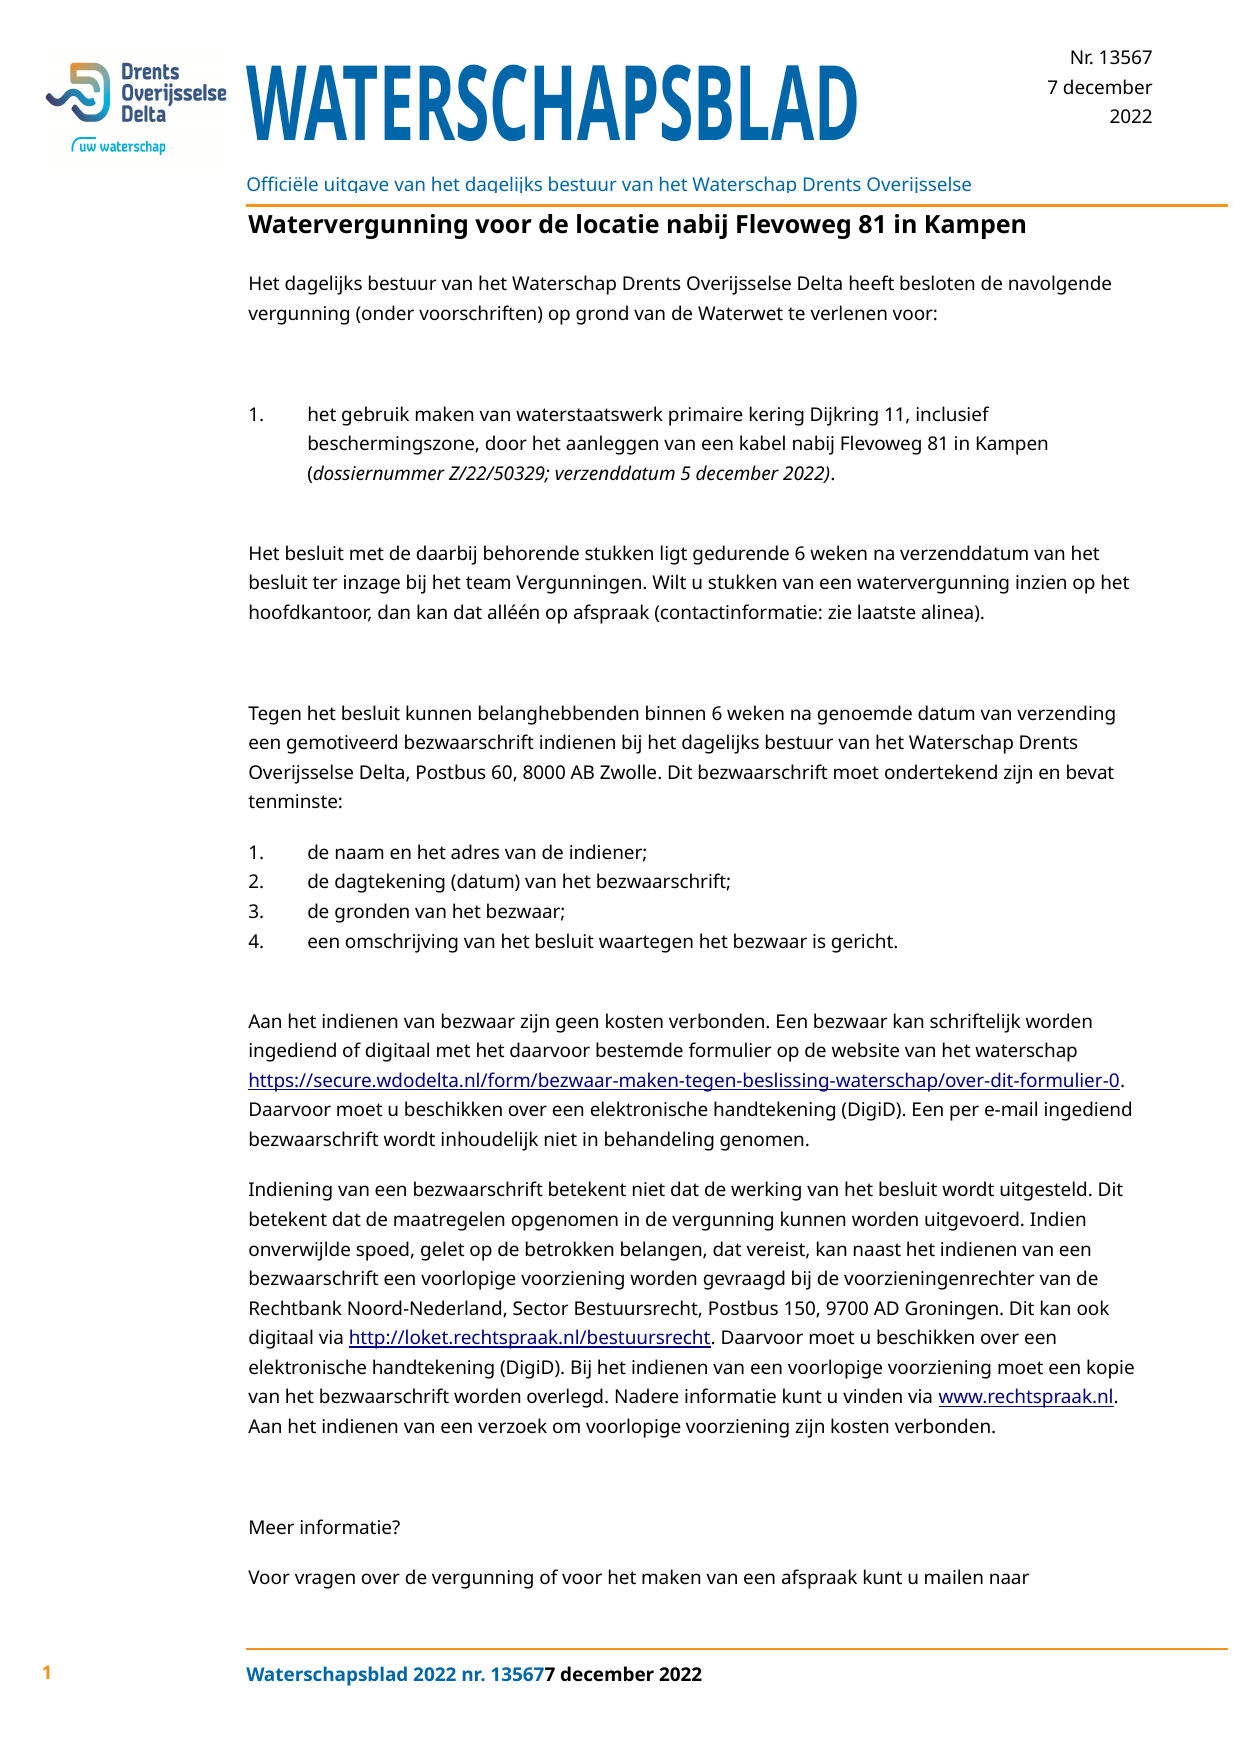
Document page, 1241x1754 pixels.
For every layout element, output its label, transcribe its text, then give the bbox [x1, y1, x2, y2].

text Het besluit met de daarbij behorende stukken ligt gedurende 6 weken na verzenddatum van het besluit ter inzage bij het team Vergunningen. Wilt u stukken van een watervergunning inzien op het hoofdkantoor, dan kan dat alléén op afspraak (contactinformatie: zie laatste alinea). [248, 540, 1152, 625]
text Het dagelijks bestuur van het Waterschap Drents Overijsselse Delta heeft besloten de navolgende vergunning (onder voorschriften) op grond van de Waterwet te verlenen voor: [248, 270, 1152, 326]
text Tegen het besluit kunnen belanghebbenden binnen 6 weken na genoemde datum van verzending een gemotiveerd bezwaarschrift indienen bij het dagelijks bestuur van het Waterschap Drents Overijsselse Delta, Postbus 60, 8000 AB Zwolle. Dit bezwaarschrift moet ondertekend zijn en bevat tenminste: [248, 700, 1152, 814]
text Watervergunning voor de locatie nabij Flevoweg 81 in Kampen [248, 207, 1152, 241]
text Meer informatie? [248, 1514, 1152, 1540]
text Voor vragen over de vergunning of voor het maken van een afspraak kunt u mailen naar [248, 1564, 1152, 1590]
text Aan het indienen van bezwaar zijn geen kosten verbonden. Een bezwaar kan schriftelijk worden ingediend of digitaal met het daarvoor bestemde formulier op de website van het waterschap https://secure.wdodelta.nl/form/bezwaar-maken-tegen-beslissing-waterschap/over-dit-formulier-0. Daarvoor moet u beschikken over een elektronische handtekening (DigiD). Een per e-mail ingediend bezwaarschrift wordt inhoudelijk niet in behandeling genomen. [248, 1008, 1152, 1152]
picture [41, 47, 231, 172]
list een omschrijving van het besluit waartegen het bezwaar is gericht. [248, 928, 1152, 953]
list het gebruik maken van waterstaatswerk primaire kering Dijkring 11, inclusief beschermingszone, door het aanleggen van een kabel nabij Flevoweg 81 in Kampen (dossiernummer Z/22/50329; verzenddatum 5 december 2022). [248, 401, 1152, 486]
list de dagtekening (datum) van het bezwaarschrift; [248, 869, 1152, 894]
list de gronden van het bezwaar; [248, 898, 1152, 924]
list de naam en het adres van de indiener; [248, 839, 1152, 865]
text Indiening van een bezwaarschrift betekent niet dat de werking van het besluit wordt uitgesteld. Dit betekent dat de maatregelen opgenomen in de vergunning kunnen worden uitgevoerd. Indien onverwijlde spoed, gelet op de betrokken belangen, dat vereist, kan naast het indienen van een bezwaarschrift een voorlopige voorziening worden gevraagd bij de voorzieningenrechter van de Rechtbank Noord-Nederland, Sector Bestuursrecht, Postbus 150, 9700 AD Groningen. Dit kan ook digitaal via http://loket.rechtspraak.nl/bestuursrecht. Daarvoor moet u beschikken over een elektronische handtekening (DigiD). Bij het indienen van een voorlopige voorziening moet een kopie van het bezwaarschrift worden overlegd. Nadere informatie kunt u vinden via www.rechtspraak.nl. Aan het indienen van een verzoek om voorlopige voorziening zijn kosten verbonden. [248, 1177, 1152, 1439]
